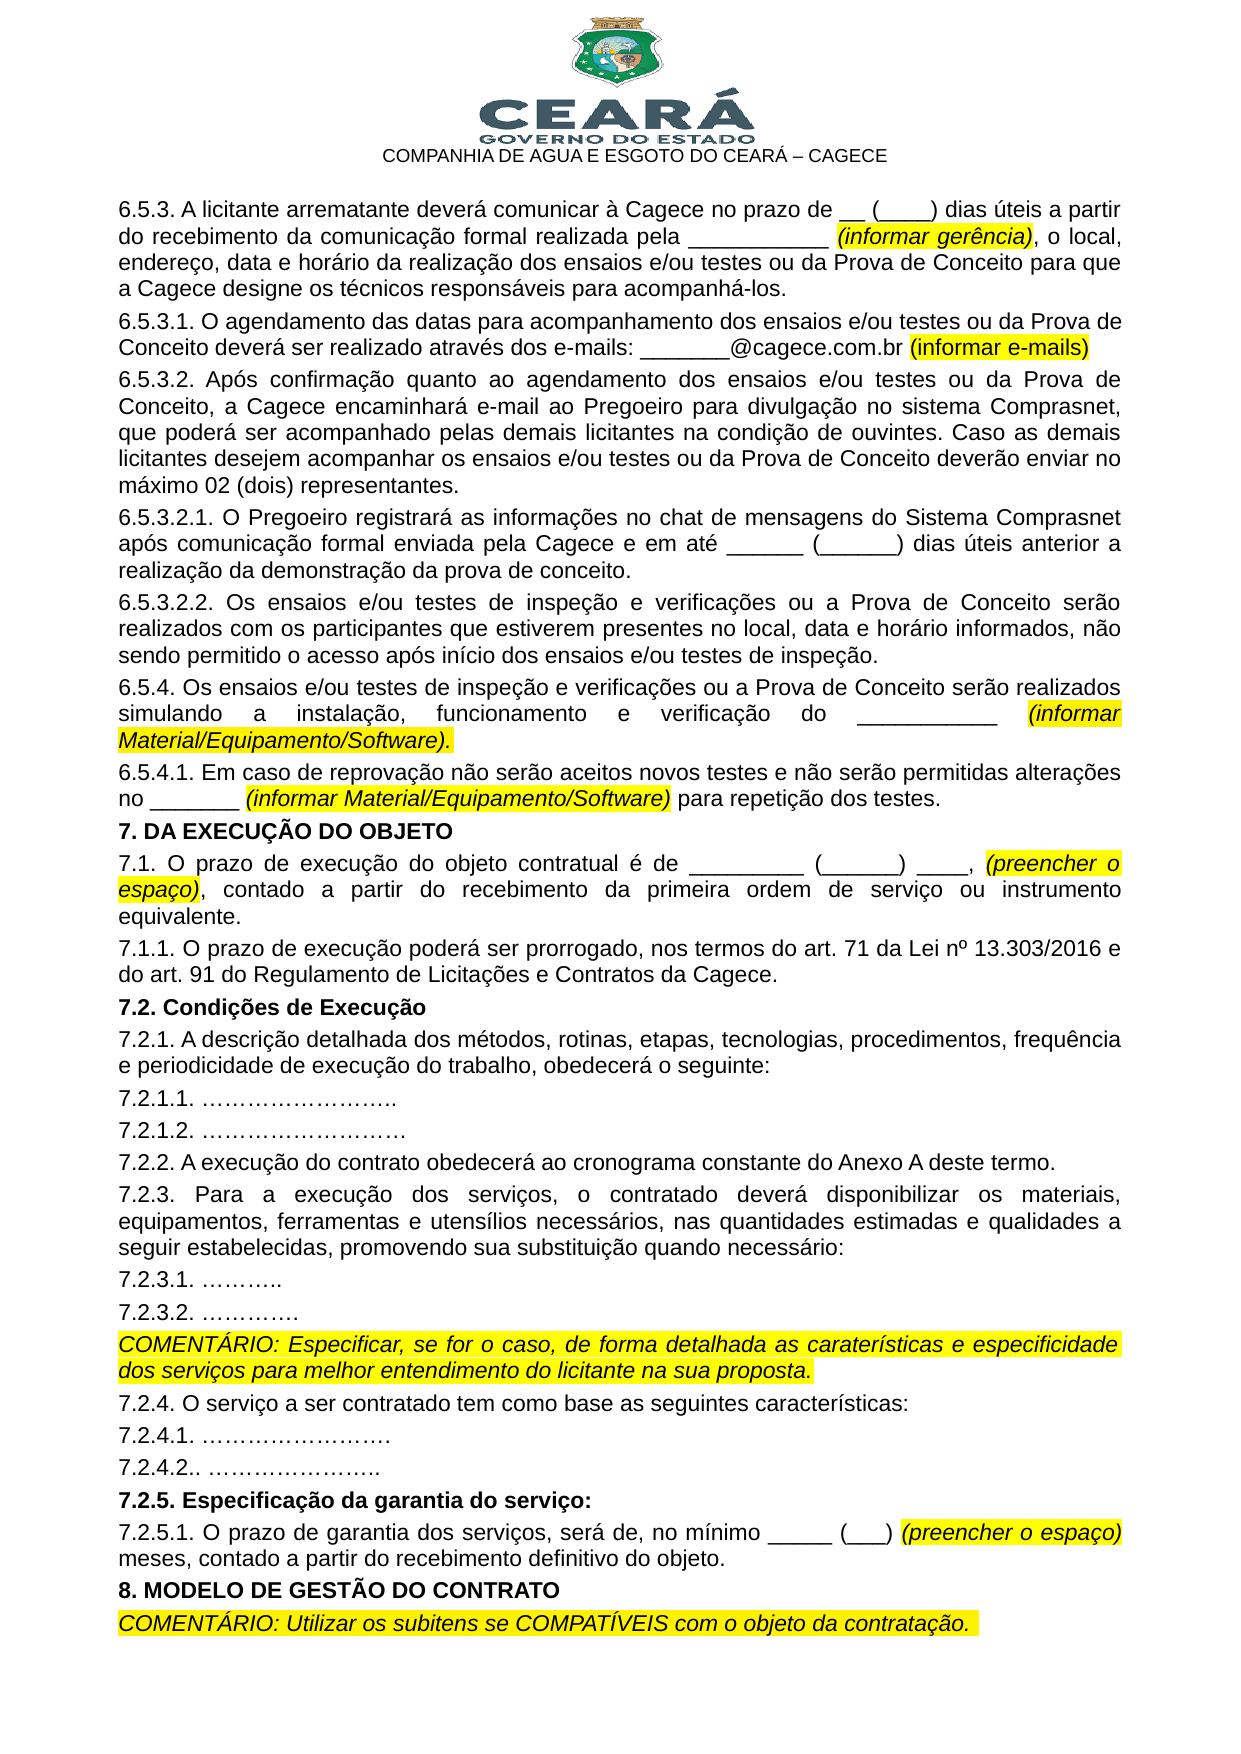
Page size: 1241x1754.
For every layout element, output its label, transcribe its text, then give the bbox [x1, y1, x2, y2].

text 7.2.5.1. O prazo de garantia dos serviços, será de, no mínimo _____ (___) (preencher o espaço) meses, contado a partir do recebimento definitivo do objeto. [118, 1519, 1122, 1572]
text COMENTÁRIO: Especificar, se for o caso, de forma detalhada as caraterísticas e especificidade dos serviços para melhor entendimento do licitante na sua proposta. [118, 1331, 1122, 1384]
text 6.5.3. A licitante arrematante deverá comunicar à Cagece no prazo de __ (____) dias úteis a partir do recebimento da comunicação formal realizada pela ___________ (informar gerência), o local, endereço, data e horário da realização dos ensaios e/ou testes ou da Prova de Conceito para que a Cagece designe os técnicos responsáveis para acompanhá-los. [118, 196, 1122, 302]
text 6.5.3.2.1. O Pregoeiro registrará as informações no chat de mensagens do Sistema Comprasnet após comunicação formal enviada pela Cagece e em até ______ (______) dias úteis anterior a realização da demonstração da prova de conceito. [118, 504, 1122, 583]
text 7.2.1.1. …………………….. [118, 1084, 1122, 1111]
text 7.2.4.2.. ………………….. [118, 1454, 1122, 1481]
text 6.5.4.1. Em caso de reprovação não serão aceitos novos testes e não serão permitidas alterações no _______ (informar Material/Equipamento/Software) para repetição dos testes. [118, 759, 1122, 812]
picture [453, 12, 782, 148]
text COMENTÁRIO: Utilizar os subitens se COMPATÍVEIS com o objeto da contratação. [118, 1610, 1122, 1636]
text 7.2.1. A descrição detalhada dos métodos, rotinas, etapas, tecnologias, procedimentos, frequência e periodicidade de execução do trabalho, obedecerá o seguinte: [118, 1026, 1122, 1079]
text 6.5.3.1. O agendamento das datas para acompanhamento dos ensaios e/ou testes ou da Prova de Conceito deverá ser realizado através dos e-mails: _______@cagece.com.br (informar e-mails) [118, 308, 1122, 360]
text 7.2.4.1. ……………………. [118, 1422, 1122, 1448]
text 7.2.3.2. …………. [118, 1299, 1122, 1325]
text 7.2. Condições de Execução [118, 994, 1122, 1020]
text 7. DA EXECUÇÃO DO OBJETO [118, 818, 1122, 844]
text 7.2.1.2. ……………………… [118, 1117, 1122, 1143]
text 7.2.3.1. ……….. [118, 1266, 1122, 1293]
text 7.2.3. Para a execução dos serviços, o contratado deverá disponibilizar os materiais, equipamentos, ferramentas e utensílios necessários, nas quantidades estimadas e qualidades a seguir estabelecidas, promovendo sua substituição quando necessário: [118, 1181, 1122, 1261]
text 6.5.3.2.2. Os ensaios e/ou testes de inspeção e verificações ou a Prova de Conceito serão realizados com os participantes que estiverem presentes no local, data e horário informados, não sendo permitido o acesso após início dos ensaios e/ou testes de inspeção. [118, 589, 1122, 668]
text 6.5.3.2. Após confirmação quanto ao agendamento dos ensaios e/ou testes ou da Prova de Conceito, a Cagece encaminhará e-mail ao Pregoeiro para divulgação no sistema Comprasnet, que poderá ser acompanhado pelas demais licitantes na condição de ouvintes. Caso as demais licitantes desejem acompanhar os ensaios e/ou testes ou da Prova de Conceito deverão enviar no máximo 02 (dois) representantes. [118, 366, 1122, 498]
text 8. MODELO DE GESTÃO DO CONTRATO [118, 1577, 1122, 1604]
text 7.1.1. O prazo de execução poderá ser prorrogado, nos termos do art. 71 da Lei nº 13.303/2016 e do art. 91 do Regulamento de Licitações e Contratos da Cagece. [118, 935, 1122, 988]
text 7.1. O prazo de execução do objeto contratual é de _________ (______) ____, (preencher o espaço), contado a partir do recebimento da primeira ordem de serviço ou instrumento equivalente. [118, 850, 1122, 929]
text 7.2.2. A execução do contrato obedecerá ao cronograma constante do Anexo A deste termo. [118, 1149, 1122, 1176]
text 7.2.5. Especificação da garantia do serviço: [118, 1487, 1122, 1513]
text 6.5.4. Os ensaios e/ou testes de inspeção e verificações ou a Prova de Conceito serão realizados simulando a instalação, funcionamento e verificação do ___________ (informar Material/Equipamento/Software). [118, 674, 1122, 753]
text 7.2.4. O serviço a ser contratado tem como base as seguintes características: [118, 1390, 1122, 1416]
